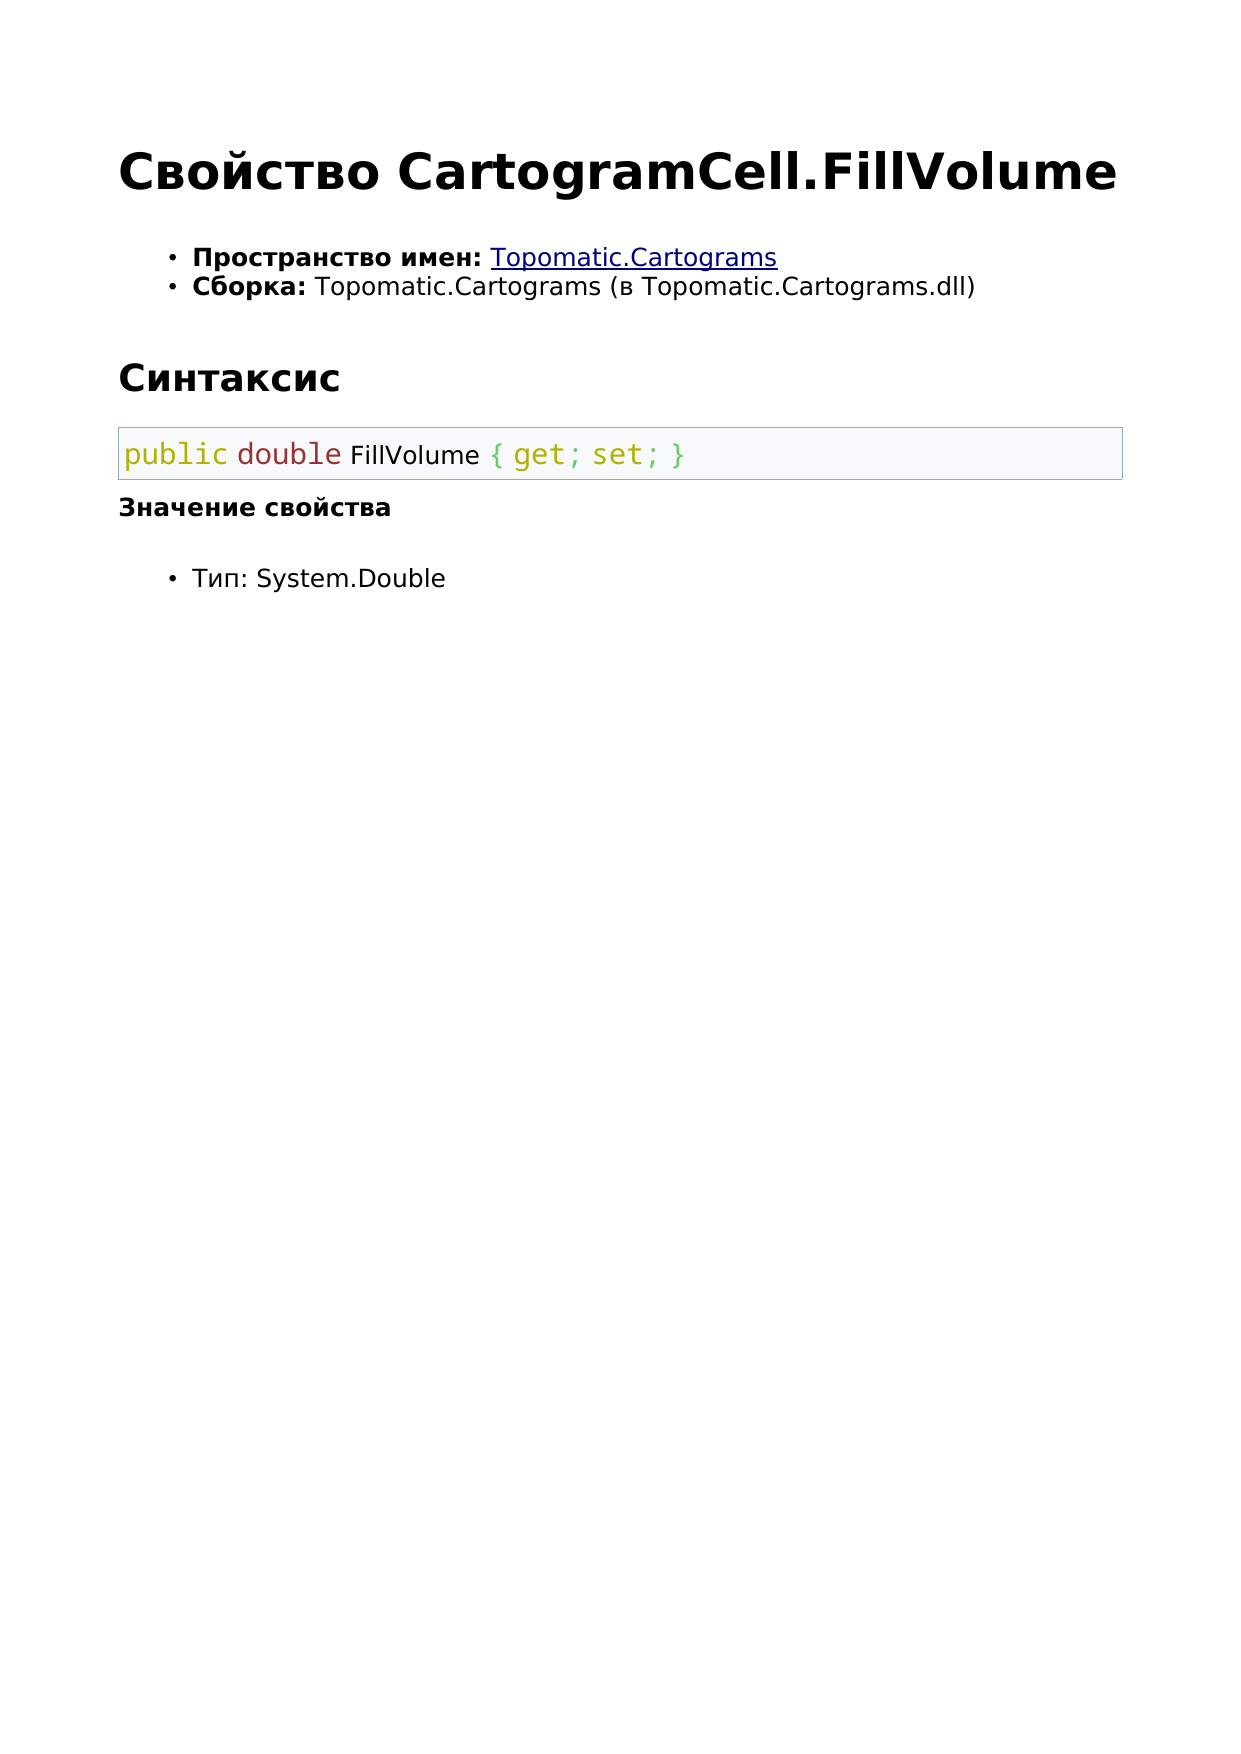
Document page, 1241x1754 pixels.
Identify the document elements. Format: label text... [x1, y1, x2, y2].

table_header public double FillVolume { get; set; } [119, 428, 1122, 478]
text Значение свойства [118, 493, 1122, 523]
list Тип: System.Double [177, 564, 1122, 594]
subtitle Синтаксис [118, 356, 1122, 400]
list Пространство имен: Topomatic.Cartograms [177, 243, 1122, 272]
list Сборка: Topomatic.Cartograms (в Topomatic.Cartograms.dll) [177, 272, 1122, 302]
subtitle Свойство CartogramCell.FillVolume [118, 143, 1122, 201]
